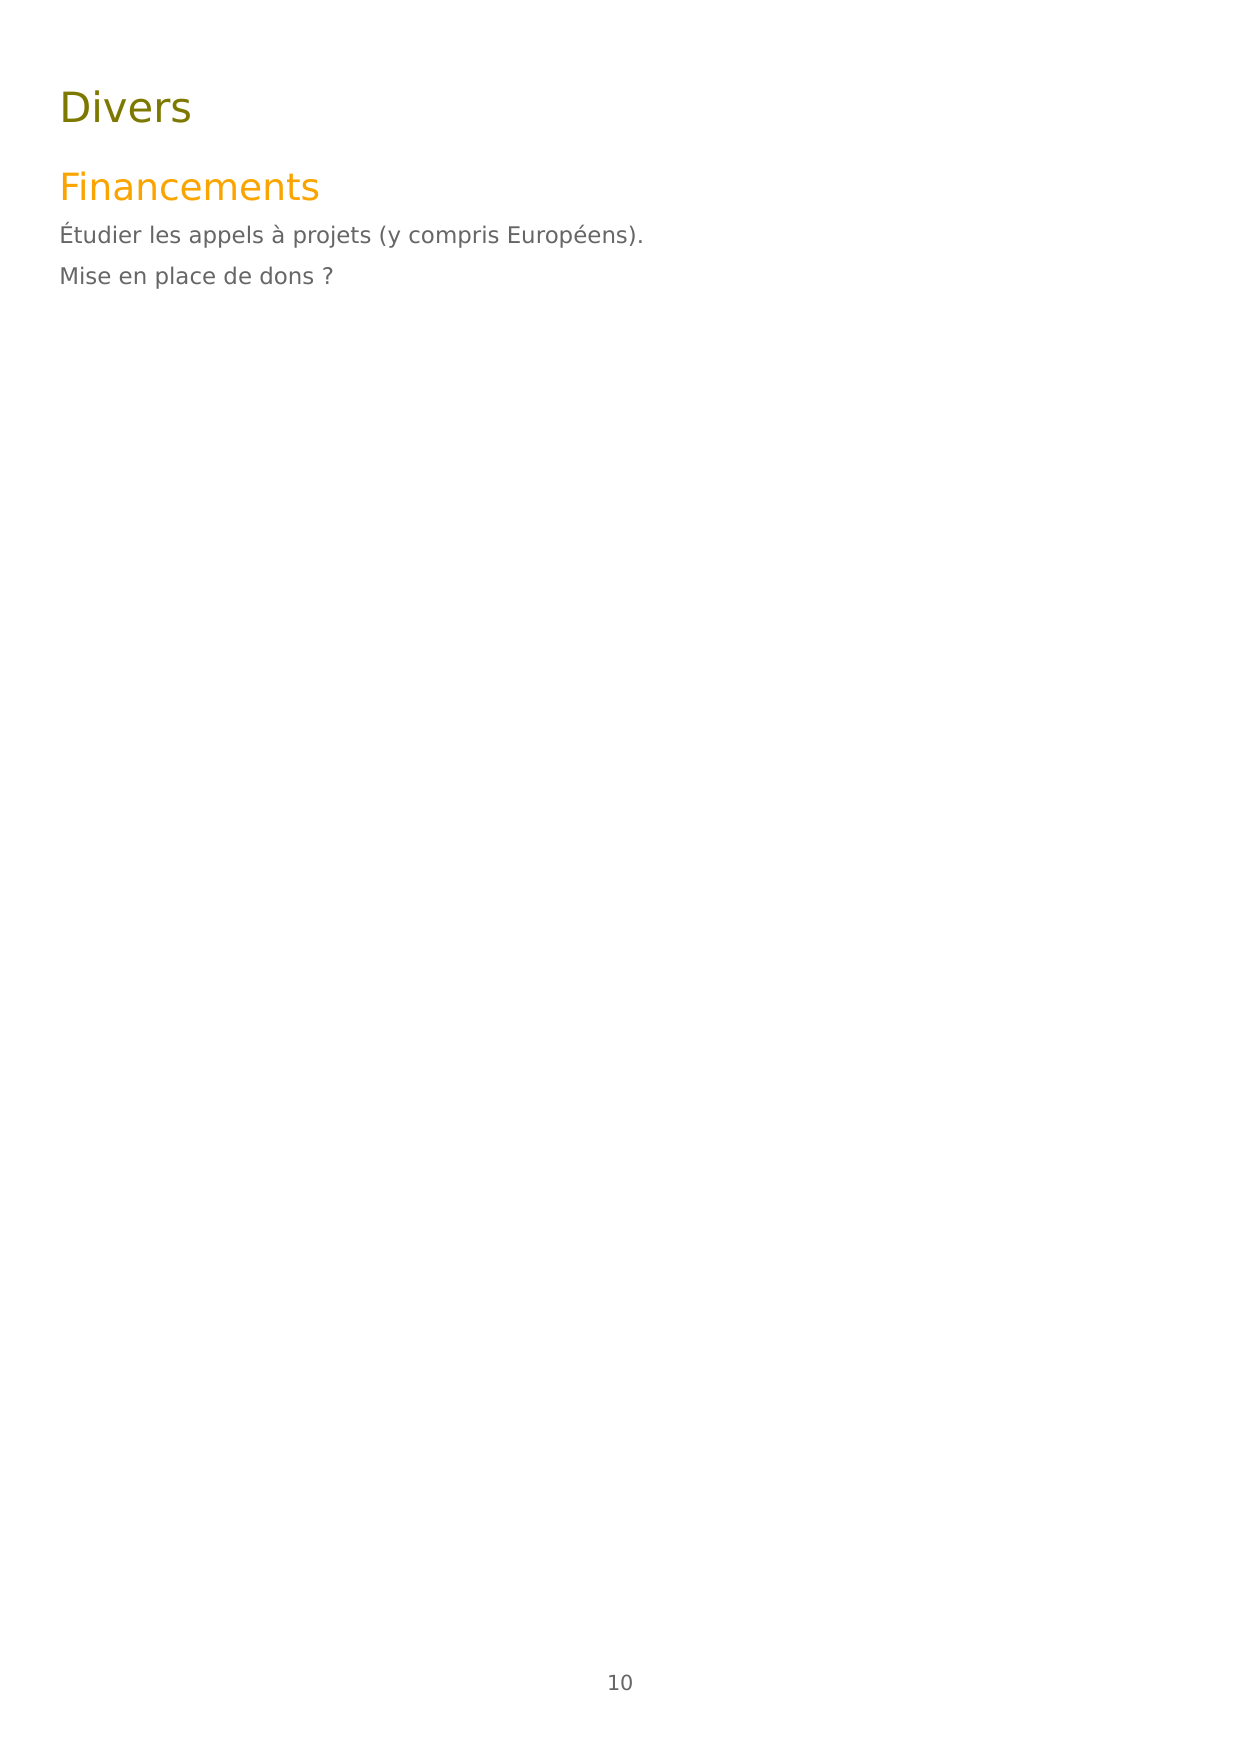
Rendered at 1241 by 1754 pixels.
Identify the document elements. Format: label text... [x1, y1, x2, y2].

subtitle Divers [59, 84, 1181, 133]
subtitle Financements [59, 166, 1181, 209]
text Étudier les appels à projets (y compris Européens). [59, 222, 1181, 249]
text Mise en place de dons ? [59, 263, 1181, 290]
